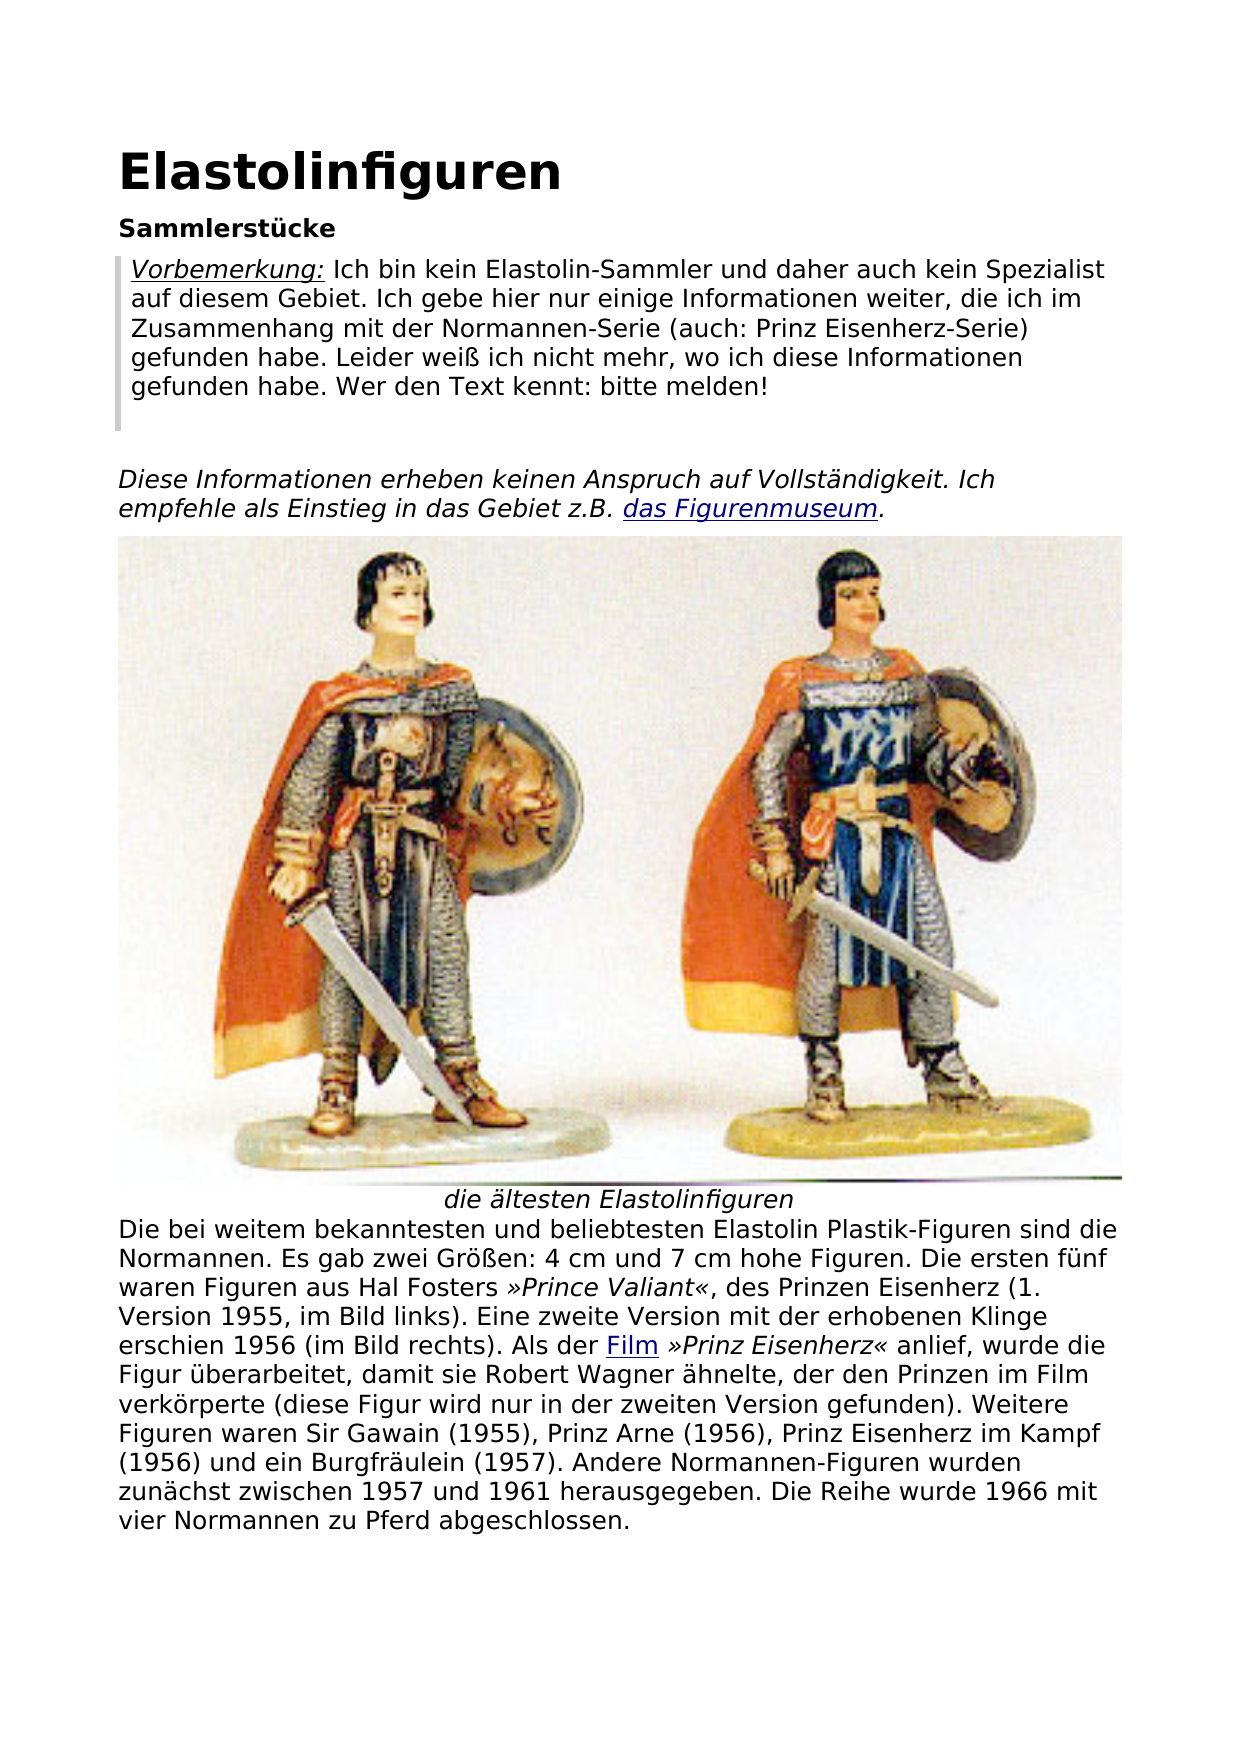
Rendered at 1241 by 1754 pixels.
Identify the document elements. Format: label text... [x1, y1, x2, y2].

table_header Vorbemerkung: Ich bin kein Elastolin-Sammler und daher auch kein Spezialist auf diesem Gebiet. Ich gebe hier nur einige Informationen weiter, die ich im Zusammenhang mit der Normannen-Serie (auch: Prinz Eisenherz-Serie) gefunden habe. Leider weiß ich nicht mehr, wo ich diese Informationen gefunden habe. Wer den Text kennt: bitte melden! [121, 256, 1122, 431]
subtitle Elastolinfiguren [118, 143, 1122, 201]
text die ältesten Elastolinfiguren [118, 1186, 1122, 1215]
picture [118, 536, 1123, 1186]
text Diese Informationen erheben keinen Anspruch auf Vollständigkeit. Ich empfehle als Einstieg in das Gebiet z.B. das Figurenmuseum. [118, 466, 1122, 524]
text Sammlerstücke [118, 214, 1122, 243]
text Die bei weitem bekanntesten und beliebtesten Elastolin Plastik-Figuren sind die Normannen. Es gab zwei Größen: 4 cm und 7 cm hohe Figuren. Die ersten fünf waren Figuren aus Hal Fosters »Prince Valiant«, des Prinzen Eisenherz (1. Version 1955, im Bild links). Eine zweite Version mit der erhobenen Klinge erschien 1956 (im Bild rechts). Als der Film »Prinz Eisenherz« anlief, wurde die Figur überarbeitet, damit sie Robert Wagner ähnelte, der den Prinzen im Film verkörperte (diese Figur wird nur in der zweiten Version gefunden). Weitere Figuren waren Sir Gawain (1955), Prinz Arne (1956), Prinz Eisenherz im Kampf (1956) und ein Burgfräulein (1957). Andere Normannen-Figuren wurden zunächst zwischen 1957 und 1961 herausgegeben. Die Reihe wurde 1966 mit vier Normannen zu Pferd abgeschlossen. [118, 1215, 1122, 1536]
